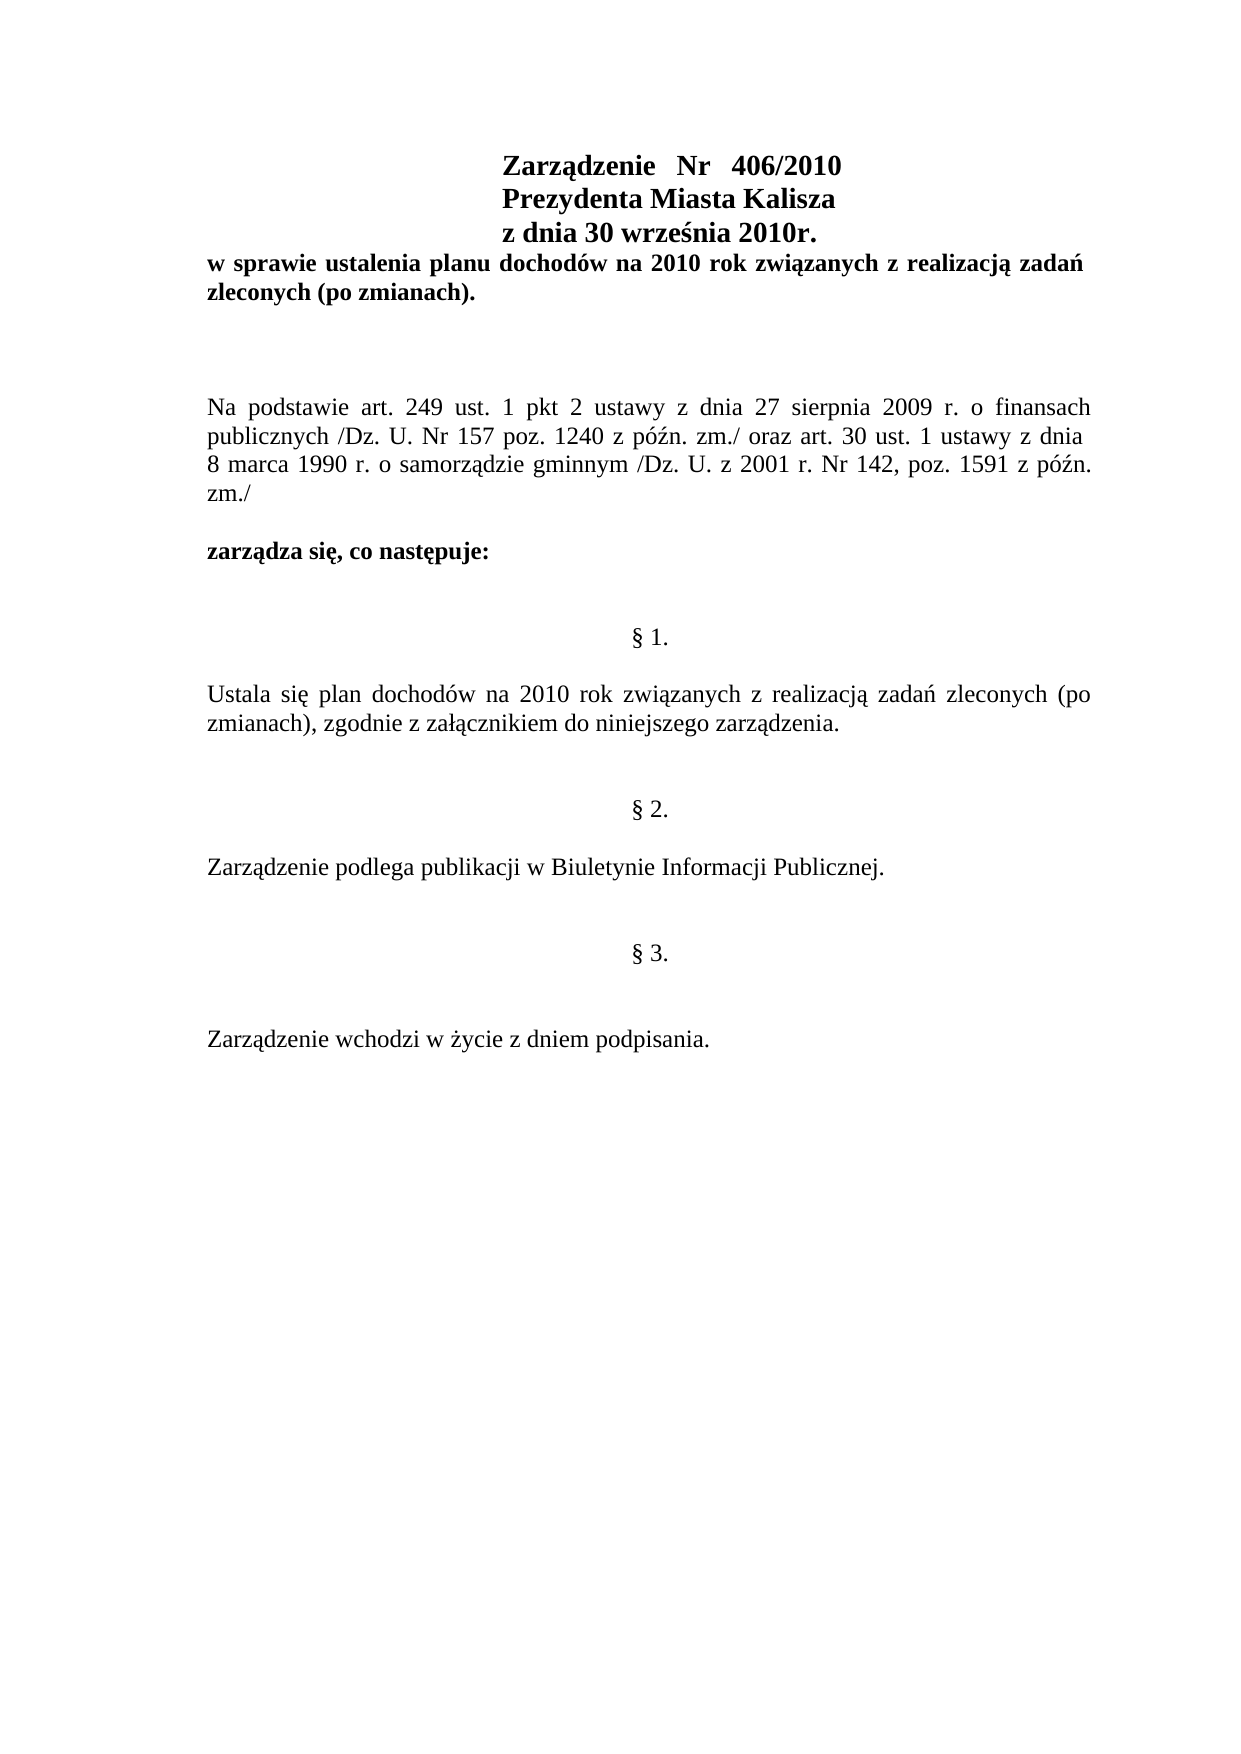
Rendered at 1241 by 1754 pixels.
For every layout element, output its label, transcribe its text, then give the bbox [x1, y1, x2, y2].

text Na podstawie art. 249 ust. 1 pkt 2 ustawy z dnia 27 sierpnia 2009 r. o finansach publicznych /Dz. U. Nr 157 poz. 1240 z późn. zm./ oraz art. 30 ust. 1 ustawy z dnia 8 marca 1990 r. o samorządzie gminnym /Dz. U. z 2001 r. Nr 142, poz. 1591 z późn. zm./ [207, 392, 1092, 507]
text Zarządzenie Nr 406/2010 Prezydenta Miasta Kalisza [502, 148, 842, 215]
text w sprawie ustalenia planu dochodów na 2010 rok związanych z realizacją zadań zleconych (po zmianach). [207, 248, 1092, 306]
text zarządza się, co następuje: [207, 536, 1092, 564]
text § 1. [207, 622, 1092, 651]
text § 3. [207, 938, 1092, 967]
text Zarządzenie podlega publikacji w Biuletynie Informacji Publicznej. [207, 852, 1092, 881]
text Ustala się plan dochodów na 2010 rok związanych z realizacją zadań zleconych (po zmianach), zgodnie z załącznikiem do niniejszego zarządzenia. [207, 679, 1092, 737]
text z dnia 30 września 2010r. [502, 215, 1092, 248]
text § 2. [207, 794, 1092, 823]
text Zarządzenie wchodzi w życie z dniem podpisania. [207, 1024, 1092, 1053]
